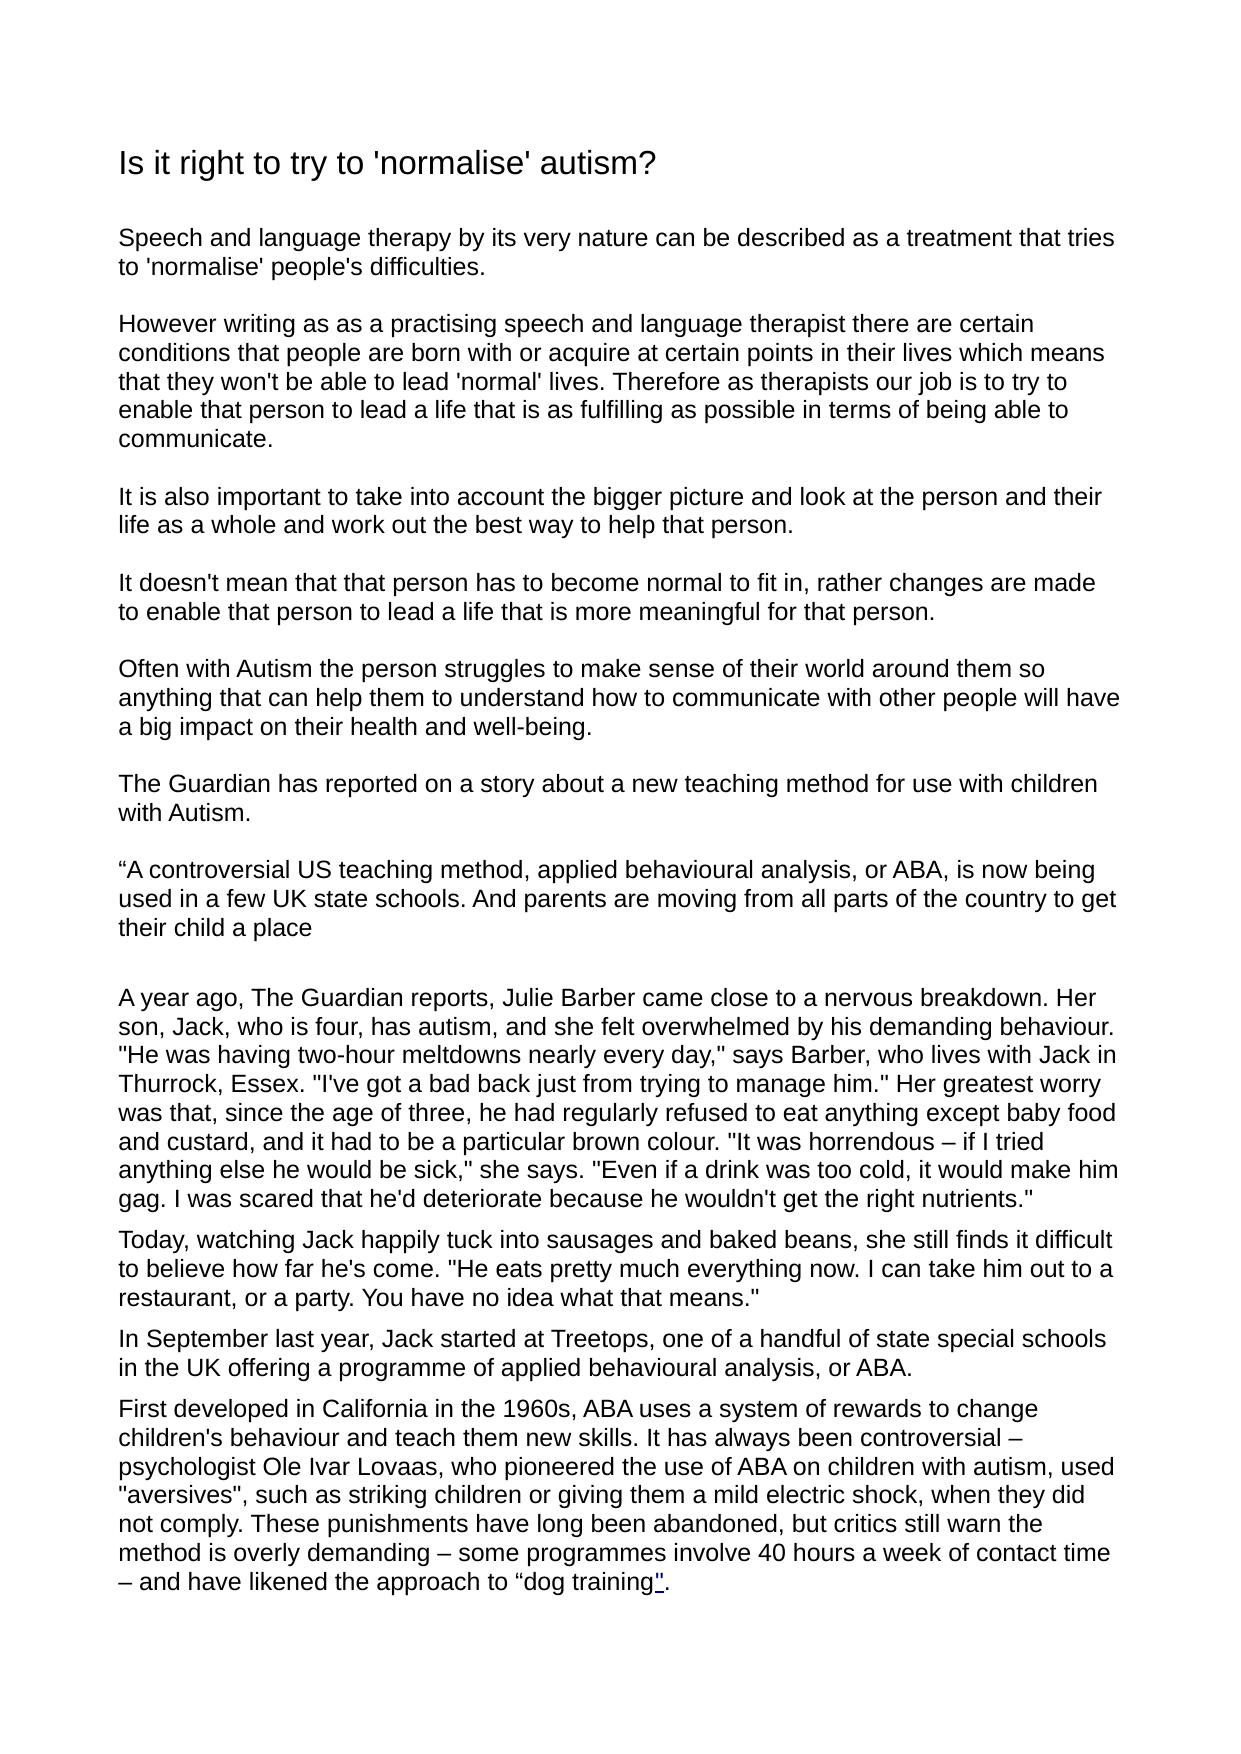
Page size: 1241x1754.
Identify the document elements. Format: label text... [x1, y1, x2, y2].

text However writing as as a practising speech and language therapist there are certain conditions that people are born with or acquire at certain points in their lives which means that they won't be able to lead 'normal' lives. Therefore as therapists our job is to try to enable that person to lead a life that is as fulfilling as possible in terms of being able to communicate. [118, 309, 1122, 453]
text “A controversial US teaching method, applied behavioural analysis, or ABA, is now being used in a few UK state schools. And parents are moving from all parts of the country to get their child a place [118, 855, 1122, 942]
text Today, watching Jack happily tuck into sausages and baked beans, she still finds it difficult to believe how far he's come. "He eats pretty much everything now. I can take him out to a restaurant, or a party. You have no idea what that means." [118, 1225, 1122, 1312]
subtitle Is it right to try to 'normalise' autism? [118, 143, 1122, 182]
text In September last year, Jack started at Treetops, one of a handful of state special schools in the UK offering a programme of applied behavioural analysis, or ABA. [118, 1324, 1122, 1382]
text Speech and language therapy by its very nature can be described as a treatment that tries to 'normalise' people's difficulties. [118, 223, 1122, 280]
text It doesn't mean that that person has to become normal to fit in, rather changes are made to enable that person to lead a life that is more meaningful for that person. [118, 568, 1122, 625]
text It is also important to take into account the bigger picture and look at the person and their life as a whole and work out the best way to help that person. [118, 482, 1122, 539]
text The Guardian has reported on a story about a new teaching method for use with children with Autism. [118, 769, 1122, 827]
text First developed in California in the 1960s, ABA uses a system of rewards to change children's behaviour and teach them new skills. It has always been controversial – psychologist Ole Ivar Lovaas, who pioneered the use of ABA on children with autism, used "aversives", such as striking children or giving them a mild electric shock, when they did not comply. These punishments have long been abandoned, but critics still warn the method is overly demanding – some programmes involve 40 hours a week of contact time – and have likened the approach to “dog training". [118, 1394, 1122, 1595]
text A year ago, The Guardian reports, Julie Barber came close to a nervous breakdown. Her son, Jack, who is four, has autism, and she felt overwhelmed by his demanding behaviour. "He was having two-hour meltdowns nearly every day," says Barber, who lives with Jack in Thurrock, Essex. "I've got a bad back just from trying to manage him." Her greatest worry was that, since the age of three, he had regularly refused to eat anything except baby food and custard, and it had to be a particular brown colour. "It was horrendous – if I tried anything else he would be sick," she says. "Even if a drink was too cold, it would make him gag. I was scared that he'd deteriorate because he wouldn't get the right nutrients." [118, 983, 1122, 1213]
text Often with Autism the person struggles to make sense of their world around them so anything that can help them to understand how to communicate with other people will have a big impact on their health and well-being. [118, 654, 1122, 740]
